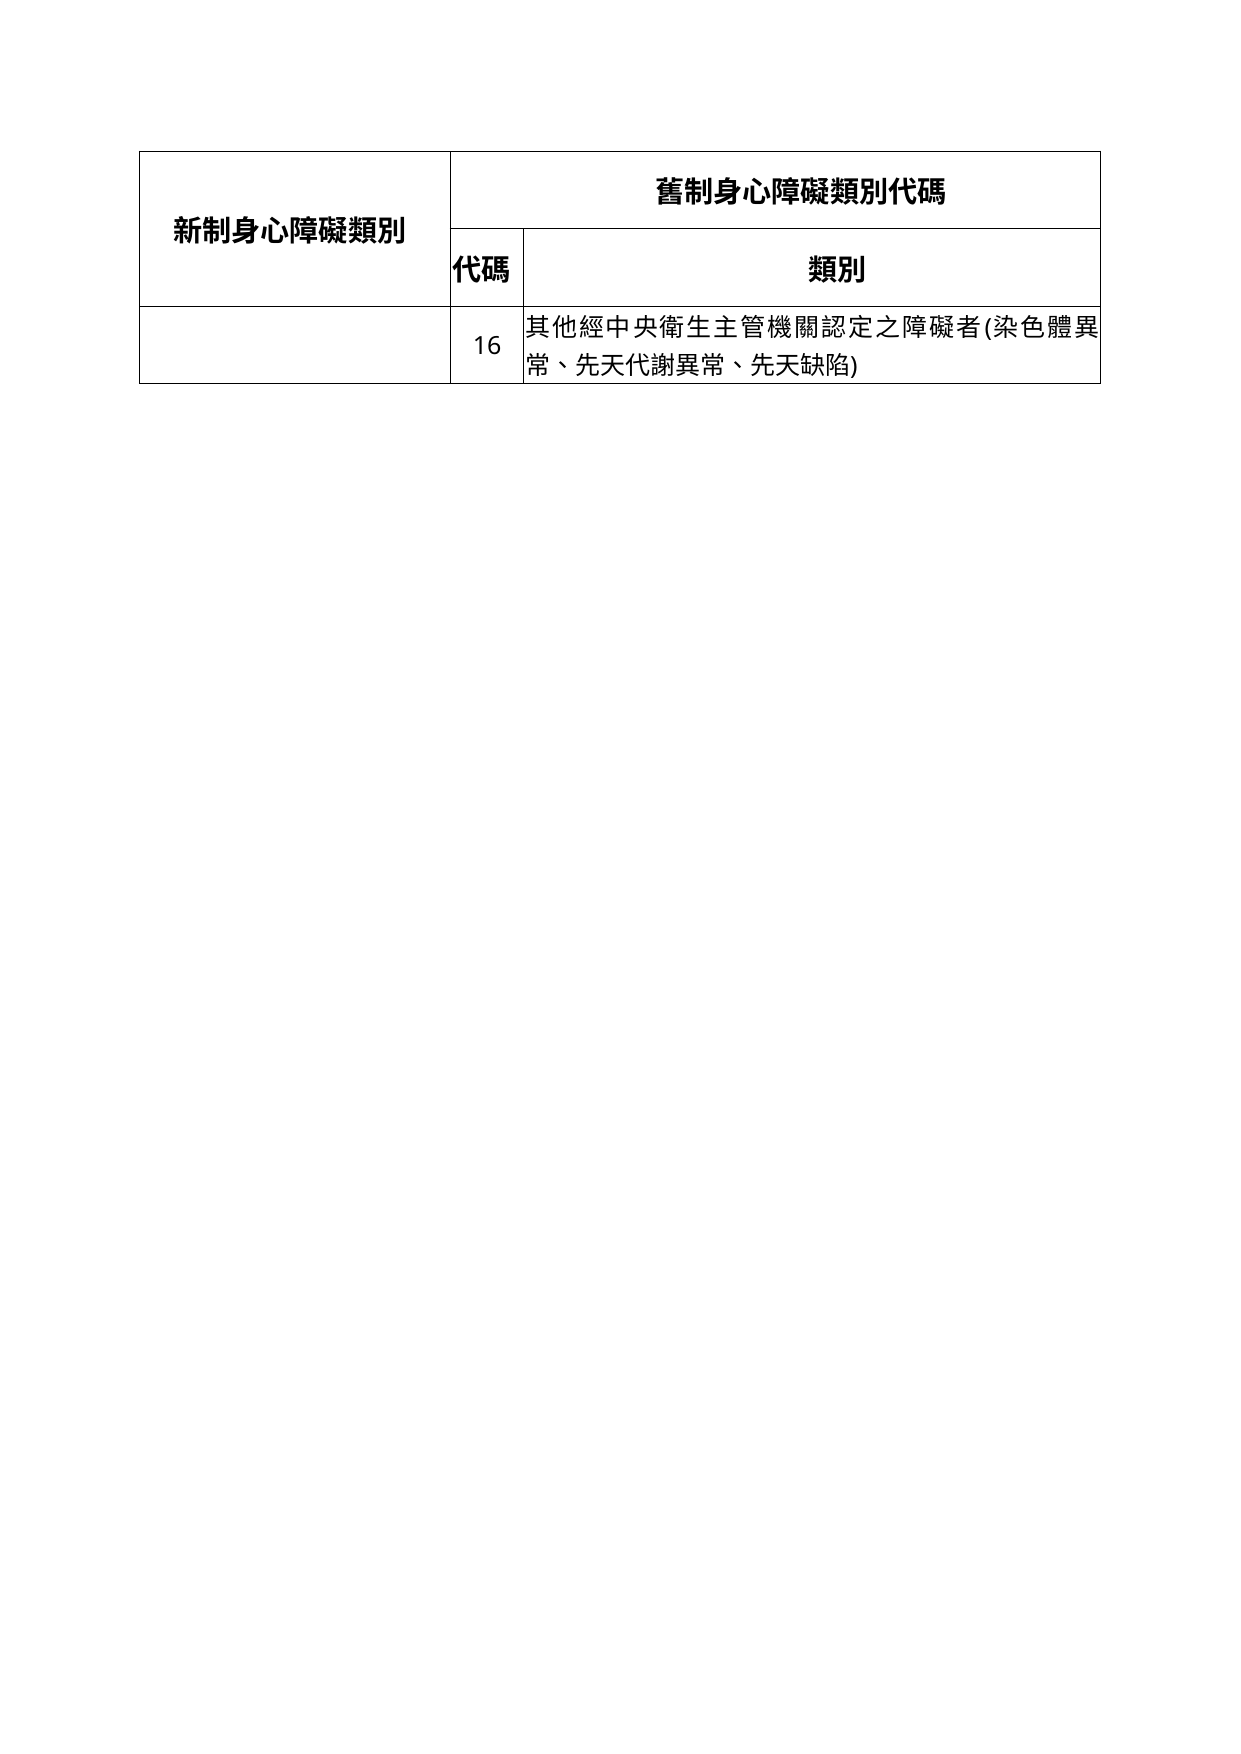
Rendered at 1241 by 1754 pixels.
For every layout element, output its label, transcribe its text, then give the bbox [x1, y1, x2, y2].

table_cell 16 [451, 307, 523, 383]
table_cell 代碼 [451, 229, 523, 306]
table_cell 其他經中央衛生主管機關認定之障礙者(染色體異常、先天代謝異常、先天缺陷) [524, 307, 1100, 383]
table_cell 類別 [524, 229, 1100, 306]
table_header 舊制身心障礙類別代碼 [451, 152, 1100, 228]
table_header 新制身心障礙類別 [140, 152, 450, 306]
table_cell [140, 307, 450, 383]
